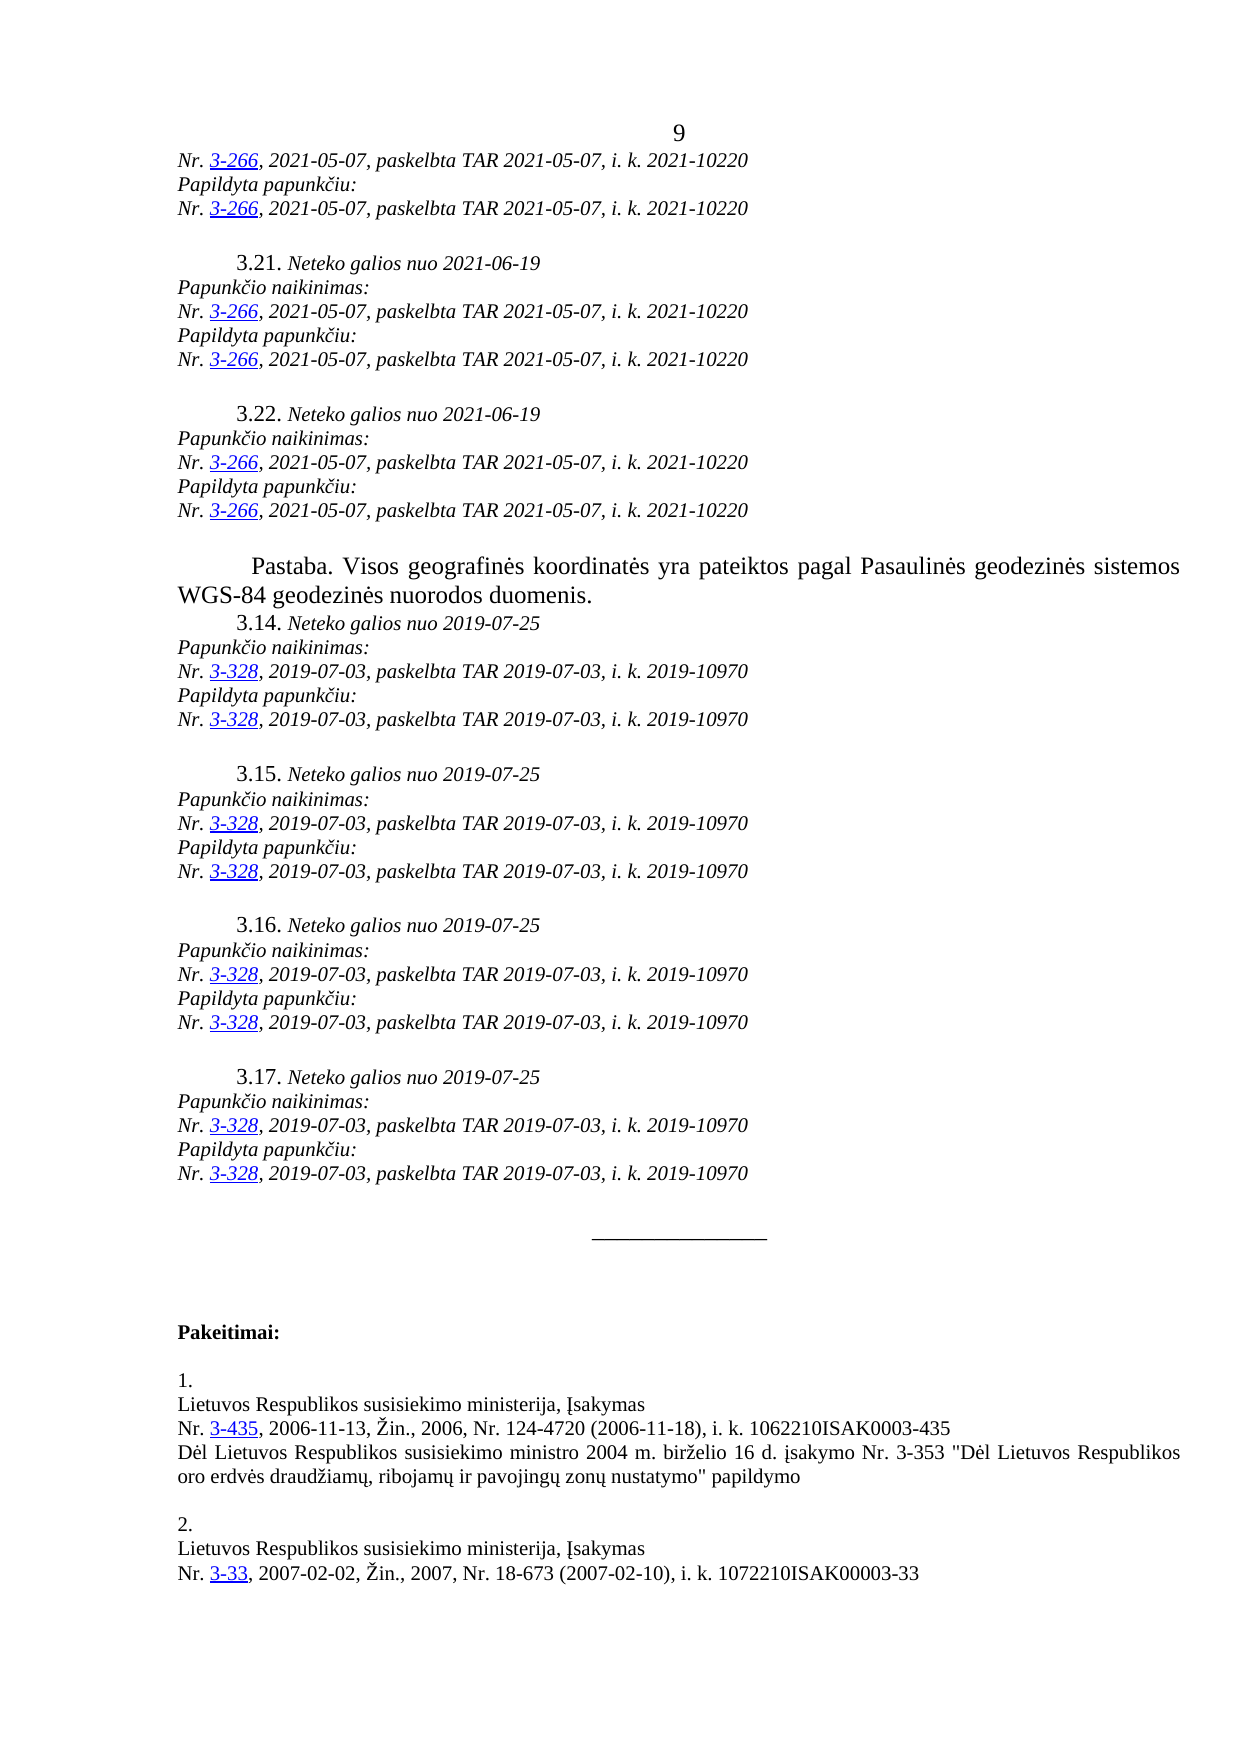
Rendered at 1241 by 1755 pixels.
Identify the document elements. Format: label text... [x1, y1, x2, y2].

text Nr. 3-328, 2019-07-03, paskelbta TAR 2019-07-03, i. k. 2019-10970 [177, 859, 1181, 883]
text Pakeitimai: [177, 1320, 1181, 1344]
text 2. [177, 1512, 1181, 1536]
text Nr. 3-328, 2019-07-03, paskelbta TAR 2019-07-03, i. k. 2019-10970 [177, 962, 1181, 986]
text Lietuvos Respublikos susisiekimo ministerija, Įsakymas [177, 1392, 1181, 1416]
text Nr. 3-328, 2019-07-03, paskelbta TAR 2019-07-03, i. k. 2019-10970 [177, 707, 1181, 731]
text Nr. 3-266, 2021-05-07, paskelbta TAR 2021-05-07, i. k. 2021-10220 [177, 148, 1181, 172]
text Nr. 3-266, 2021-05-07, paskelbta TAR 2021-05-07, i. k. 2021-10220 [177, 196, 1181, 220]
text Nr. 3-266, 2021-05-07, paskelbta TAR 2021-05-07, i. k. 2021-10220 [177, 498, 1181, 522]
text 3.15. Neteko galios nuo 2019-07-25 [177, 760, 1181, 786]
text 3.21. Neteko galios nuo 2021-06-19 [177, 248, 1181, 275]
text Papildyta papunkčiu: [177, 683, 1181, 707]
text Nr. 3-328, 2019-07-03, paskelbta TAR 2019-07-03, i. k. 2019-10970 [177, 1161, 1181, 1185]
text Nr. 3-33, 2007-02-02, Žin., 2007, Nr. 18-673 (2007-02-10), i. k. 1072210ISAK00003-33 [177, 1560, 1181, 1584]
text Nr. 3-266, 2021-05-07, paskelbta TAR 2021-05-07, i. k. 2021-10220 [177, 347, 1181, 371]
text ______________ [177, 1214, 1181, 1243]
text Papunkčio naikinimas: [177, 938, 1181, 962]
text Lietuvos Respublikos susisiekimo ministerija, Įsakymas [177, 1536, 1181, 1560]
text Nr. 3-435, 2006-11-13, Žin., 2006, Nr. 124-4720 (2006-11-18), i. k. 1062210ISAK0003-435 [177, 1416, 1181, 1440]
text Papunkčio naikinimas: [177, 635, 1181, 659]
text Nr. 3-328, 2019-07-03, paskelbta TAR 2019-07-03, i. k. 2019-10970 [177, 1113, 1181, 1137]
text Papunkčio naikinimas: [177, 1089, 1181, 1113]
text Papildyta papunkčiu: [177, 1137, 1181, 1161]
text Papunkčio naikinimas: [177, 275, 1181, 299]
text Nr. 3-328, 2019-07-03, paskelbta TAR 2019-07-03, i. k. 2019-10970 [177, 1010, 1181, 1034]
text Nr. 3-328, 2019-07-03, paskelbta TAR 2019-07-03, i. k. 2019-10970 [177, 811, 1181, 834]
text Papunkčio naikinimas: [177, 426, 1181, 450]
text Papunkčio naikinimas: [177, 786, 1181, 811]
text 3.16. Neteko galios nuo 2019-07-25 [177, 911, 1181, 938]
text 3.17. Neteko galios nuo 2019-07-25 [177, 1063, 1181, 1089]
text Nr. 3-266, 2021-05-07, paskelbta TAR 2021-05-07, i. k. 2021-10220 [177, 450, 1181, 474]
text Nr. 3-328, 2019-07-03, paskelbta TAR 2019-07-03, i. k. 2019-10970 [177, 659, 1181, 683]
text 1. [177, 1368, 1181, 1392]
text Dėl Lietuvos Respublikos susisiekimo ministro 2004 m. birželio 16 d. įsakymo Nr. 3-353 "Dėl Lietuvos Respublikos oro erdvės draudžiamų, ribojamų ir pavojingų zonų nustatymo" papildymo [177, 1440, 1181, 1488]
text Nr. 3-266, 2021-05-07, paskelbta TAR 2021-05-07, i. k. 2021-10220 [177, 299, 1181, 323]
text Papildyta papunkčiu: [177, 172, 1181, 196]
text Papildyta papunkčiu: [177, 474, 1181, 498]
text Papildyta papunkčiu: [177, 834, 1181, 859]
text 3.14. Neteko galios nuo 2019-07-25 [177, 609, 1181, 635]
text Pastaba. Visos geografinės koordinatės yra pateiktos pagal Pasaulinės geodezinės sistemos WGS-84 geodezinės nuorodos duomenis. [177, 551, 1181, 609]
text Papildyta papunkčiu: [177, 986, 1181, 1010]
text 3.22. Neteko galios nuo 2021-06-19 [177, 400, 1181, 426]
text Papildyta papunkčiu: [177, 323, 1181, 347]
